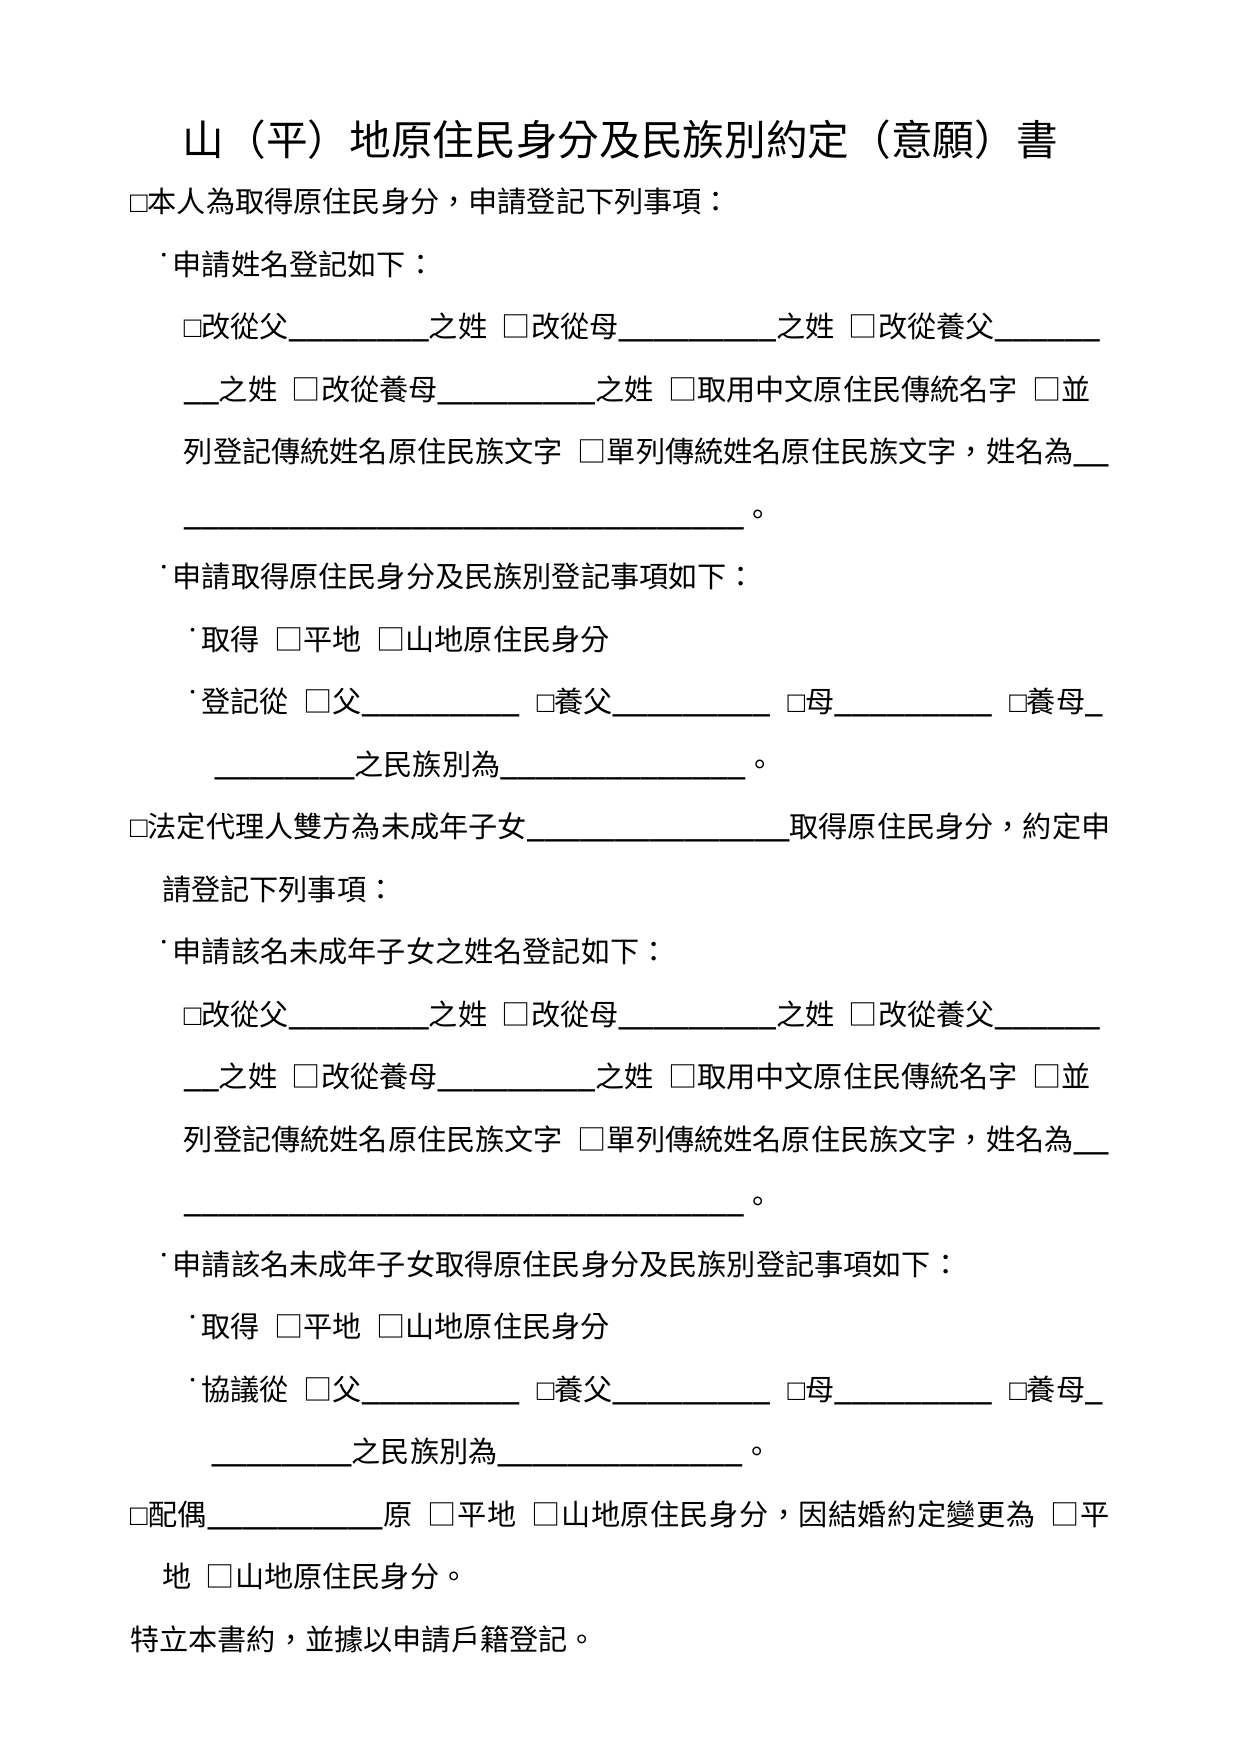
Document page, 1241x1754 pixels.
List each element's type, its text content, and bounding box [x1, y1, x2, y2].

text ˙申請該名未成年子女取得原住民身分及民族別登記事項如下： [155, 1221, 1110, 1283]
text ˙登記從 □父_________ □養父_________ □母_________ □養母_________之民族別為______________。 [184, 658, 1110, 783]
text ˙申請該名未成年子女之姓名登記如下： [155, 908, 1110, 971]
text ˙申請姓名登記如下： [155, 221, 1110, 283]
text 山（平）地原住民身分及民族別約定（意願）書 [130, 96, 1110, 158]
text □法定代理人雙方為未成年子女_______________取得原住民身分，約定申請登記下列事項： [130, 783, 1110, 908]
text □本人為取得原住民身分，申請登記下列事項： [130, 158, 1110, 221]
text ˙取得 □平地 □山地原住民身分 [184, 1283, 1110, 1346]
text □改從父________之姓 □改從母_________之姓 □改從養父________之姓 □改從養母_________之姓 □取用中文原住民傳統名字 □並列登記傳統姓名原住民族文字 □單列傳統姓名原住民族文字，姓名為__________________________________。 [184, 971, 1110, 1221]
text 特立本書約，並據以申請戶籍登記。 [130, 1596, 1110, 1658]
text ˙申請取得原住民身分及民族別登記事項如下： [155, 533, 1110, 596]
text □改從父________之姓 □改從母_________之姓 □改從養父________之姓 □改從養母_________之姓 □取用中文原住民傳統名字 □並列登記傳統姓名原住民族文字 □單列傳統姓名原住民族文字，姓名為__________________________________。 [184, 283, 1110, 533]
text ˙取得 □平地 □山地原住民身分 [184, 596, 1110, 658]
text ˙協議從 □父_________ □養父_________ □母_________ □養母_________之民族別為______________。 [184, 1346, 1110, 1471]
text □配偶__________原 □平地 □山地原住民身分，因結婚約定變更為 □平地 □山地原住民身分。 [130, 1471, 1110, 1596]
